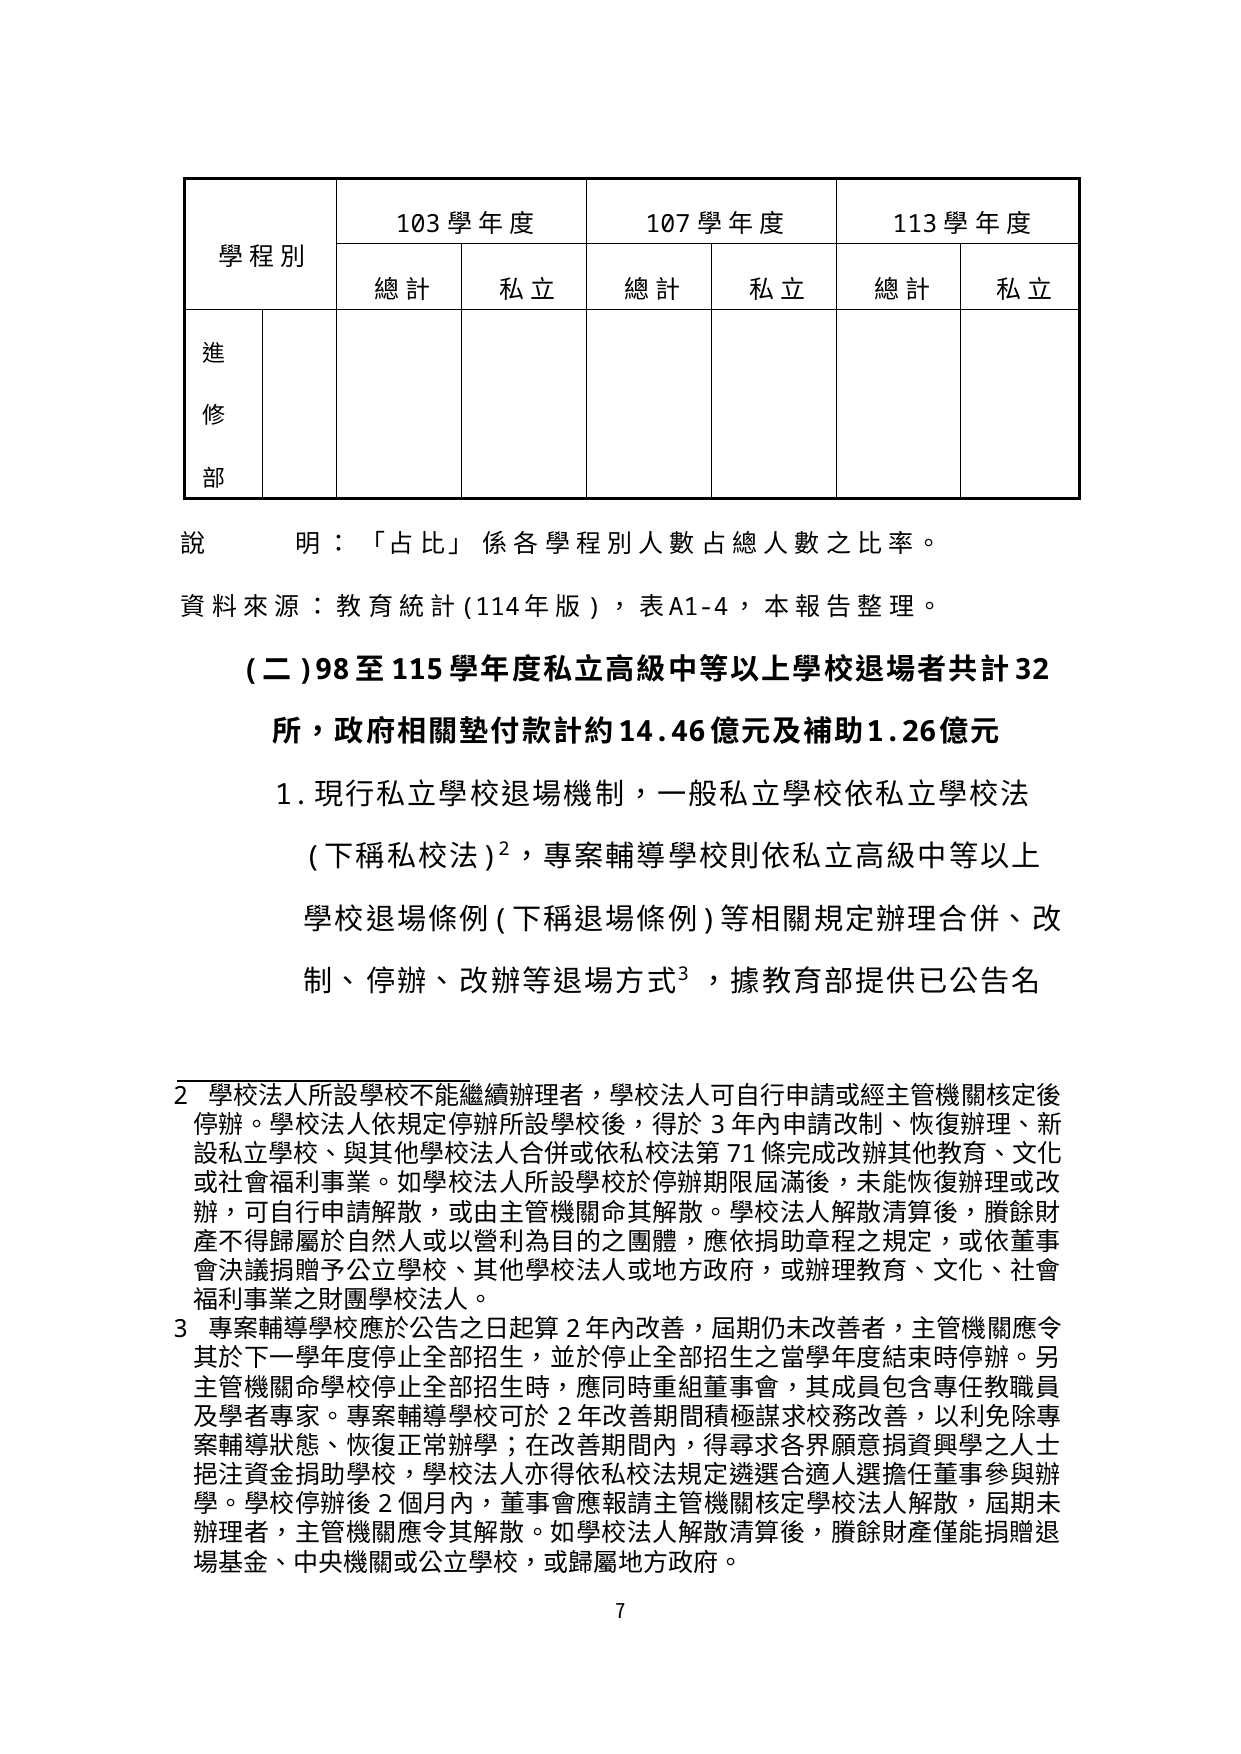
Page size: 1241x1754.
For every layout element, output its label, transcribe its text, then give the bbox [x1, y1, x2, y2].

table_cell 總計 [337, 244, 461, 308]
table_header 113學年度 [837, 180, 1078, 243]
text 資料來源：教育統計(114年版)，表A1-4，本報告整理。 [177, 563, 1063, 625]
text (二)98至115學年度私立高級中等以上學校退場者共計32所，政府相關墊付款計約14.46億元及補助1.26億元 [236, 625, 1063, 750]
table_cell [263, 310, 336, 497]
table_header 學程別 [186, 180, 336, 308]
text 學校法人所設學校不能繼續辦理者，學校法人可自行申請或經主管機關核定後停辦。學校法人依規定停辦所設學校後，得於3年內申請改制、恢復辦理、新設私立學校、與其他學校法人合併或依私校法第71條完成改辦其他教育、文化或社會福利事業。如學校法人所設學校於停辦期限屆滿後，未能恢復辦理或改辦，可自行申請解散，或由主管機關命其解散。學校法人解散清算後，賸餘財產不得歸屬於自然人或以營利為目的之團體，應依捐助章程之規定，或依董事會決議捐贈予公立學校、其他學校法人或地方政府，或辦理教育、文化、社會福利事業之財團學校法人。 [173, 1081, 1063, 1314]
table_cell [587, 310, 711, 497]
text 1.現行私立學校退場機制，一般私立學校依私立學校法(下稱私校法)，專案輔導學校則依私立高級中等以上學校退場條例(下稱退場條例)等相關規定辦理合併、改制、停辦、改辦等退場方式，據教育部提供已公告名單資料，98至115學年度私立高級中等以上學校依私校法辦理合併、改制、停辦、改辦者計19所，依退場條例退場者計13所(詳表3-1-3)。 [266, 750, 1063, 1000]
table_cell [961, 310, 1078, 497]
table_header 103學年度 [337, 180, 586, 243]
text 說 明：「占比」係各學程別人數占總人數之比率。 [177, 500, 1063, 563]
table_cell 私立 [961, 244, 1078, 308]
table_cell 總計 [587, 244, 711, 308]
table_cell 總計 [837, 244, 960, 308]
table_cell [462, 310, 586, 497]
table_cell 進修部 [186, 310, 262, 497]
table_cell [712, 310, 836, 497]
table_header 107學年度 [587, 180, 836, 243]
table_cell [837, 310, 960, 497]
table_cell [337, 310, 461, 497]
text 專案輔導學校應於公告之日起算2年內改善，屆期仍未改善者，主管機關應令其於下一學年度停止全部招生，並於停止全部招生之當學年度結束時停辦。另主管機關命學校停止全部招生時，應同時重組董事會，其成員包含專任教職員及學者專家。專案輔導學校可於2年改善期間積極謀求校務改善，以利免除專案輔導狀態、恢復正常辦學；在改善期間內，得尋求各界願意捐資興學之人士挹注資金捐助學校，學校法人亦得依私校法規定遴選合適人選擔任董事參與辦學。學校停辦後2個月內，董事會應報請主管機關核定學校法人解散，屆期未辦理者，主管機關應令其解散。如學校法人解散清算後，賸餘財產僅能捐贈退場基金、中央機關或公立學校，或歸屬地方政府。 [173, 1314, 1063, 1577]
table_cell 私立 [712, 244, 836, 308]
table_cell 私立 [462, 244, 586, 308]
